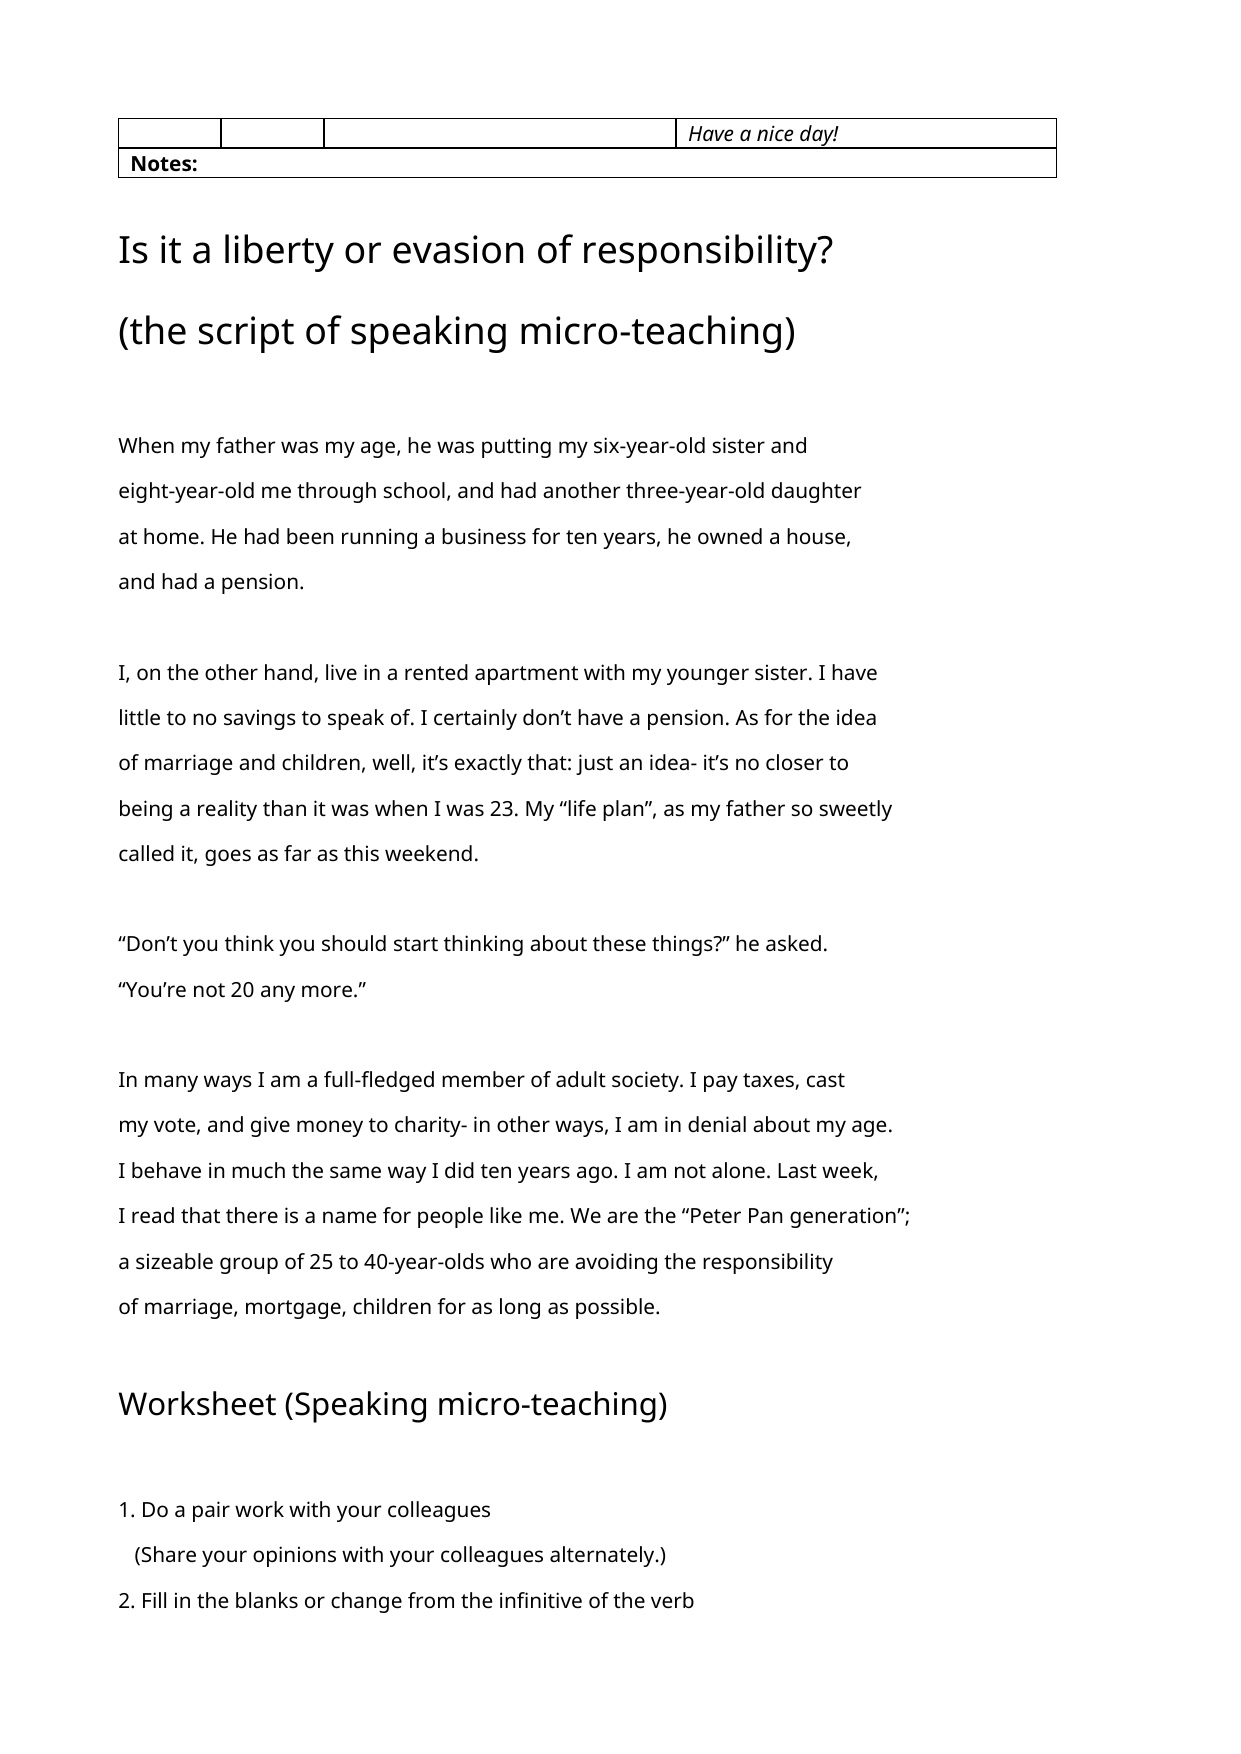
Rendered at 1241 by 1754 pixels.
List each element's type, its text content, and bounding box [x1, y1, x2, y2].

text 1. Do a pair work with your colleagues [118, 1495, 1122, 1523]
table_cell [325, 119, 675, 147]
table_cell [119, 119, 220, 147]
text (Share your opinions with your colleagues alternately.) [118, 1540, 1122, 1569]
text 2. Fill in the blanks or change from the infinitive of the verb [118, 1586, 1122, 1614]
text little to no savings to speak of. I certainly don’t have a pension. As for the idea [118, 703, 1122, 731]
text being a reality than it was when I was 23. My “life plan”, as my father so sweetly [118, 794, 1122, 822]
text Is it a liberty or evasion of responsibility? [118, 223, 1122, 274]
text eight-year-old me through school, and had another three-year-old daughter [118, 477, 1122, 505]
table_cell [222, 119, 323, 147]
text I, on the other hand, live in a rented apartment with my younger sister. I have [118, 658, 1122, 686]
text “Don’t you think you should start thinking about these things?” he asked. [118, 929, 1122, 958]
text “You’re not 20 any more.” [118, 975, 1122, 1003]
text When my father was my age, he was putting my six-year-old sister and [118, 431, 1122, 459]
text and had a pension. [118, 567, 1122, 596]
text I behave in much the same way I did ten years ago. I am not alone. Last week, [118, 1156, 1122, 1184]
text called it, goes as far as this weekend. [118, 839, 1122, 868]
text at home. He had been running a business for ten years, he owned a house, [118, 522, 1122, 550]
table_cell Have a nice day! [677, 119, 1056, 147]
text a sizeable group of 25 to 40-year-olds who are avoiding the responsibility [118, 1247, 1122, 1275]
table_cell Notes: [119, 149, 1056, 177]
text of marriage and children, well, it’s exactly that: just an idea- it’s no closer to [118, 748, 1122, 777]
text In many ways I am a full-fledged member of adult society. I pay taxes, cast [118, 1065, 1122, 1093]
text Worksheet (Speaking micro-teaching) [118, 1382, 1122, 1424]
text my vote, and give money to charity- in other ways, I am in denial about my age. [118, 1111, 1122, 1139]
text (the script of speaking micro-teaching) [118, 305, 1122, 356]
text I read that there is a name for people like me. We are the “Peter Pan generation”; [118, 1201, 1122, 1230]
text of marriage, mortgage, children for as long as possible. [118, 1292, 1122, 1321]
